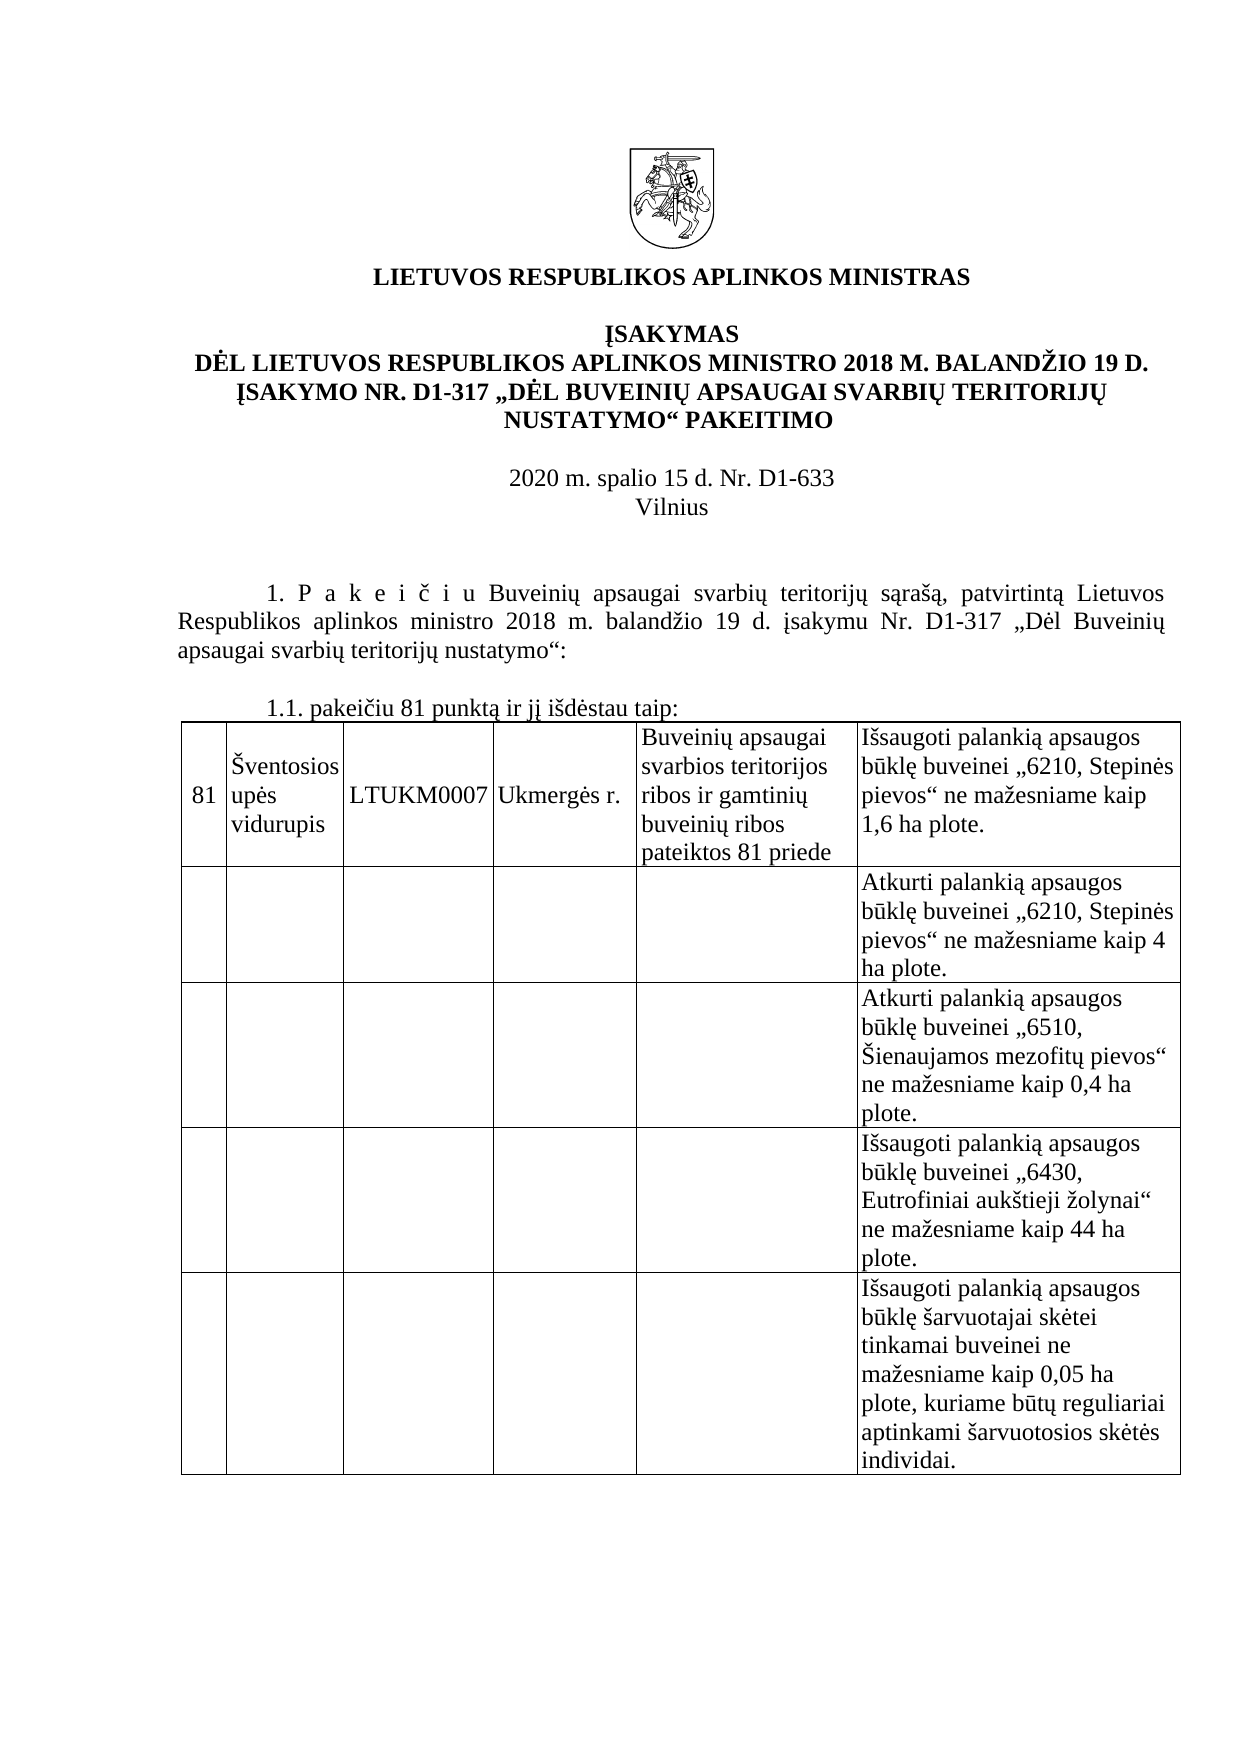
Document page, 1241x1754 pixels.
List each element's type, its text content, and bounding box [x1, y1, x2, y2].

table_header Ukmergės r. [494, 723, 636, 866]
table_cell Išsaugoti palankią apsaugos būklę šarvuotajai skėtei tinkamai buveinei ne mažesniame kaip 0,05 ha plote, kuriame būtų reguliariai aptinkami šarvuotosios skėtės individai. [858, 1273, 1180, 1474]
table_cell [227, 1273, 343, 1474]
table_cell [637, 1273, 857, 1474]
table_header Buveinių apsaugai svarbios teritorijos ribos ir gamtinių buveinių ribos pateiktos 81 priede [637, 723, 857, 866]
table_cell Atkurti palankią apsaugos būklę buveinei „6510, Šienaujamos mezofitų pievos“ ne mažesniame kaip 0,4 ha plote. [858, 983, 1180, 1127]
table_cell [494, 867, 636, 982]
text ĮSAKYMAS [177, 319, 1166, 348]
table_header Išsaugoti palankią apsaugos būklę buveinei „6210, Stepinės pievos“ ne mažesniame kaip 1,6 ha plote. [858, 723, 1180, 866]
table_cell [227, 983, 343, 1127]
table_header LTUKM0007 [344, 723, 493, 866]
table_header 81 [182, 723, 226, 866]
table_cell [344, 1273, 493, 1474]
table_header Šventosios upės vidurupis [227, 723, 343, 866]
table_cell [637, 1128, 857, 1272]
table_cell [494, 983, 636, 1127]
table_cell Atkurti palankią apsaugos būklę buveinei „6210, Stepinės pievos“ ne mažesniame kaip 4 ha plote. [858, 867, 1180, 982]
text LIETUVOS RESPUBLIKOS APLINKOS MINISTRAS [177, 262, 1166, 291]
table_cell [494, 1273, 636, 1474]
table_cell [182, 1273, 226, 1474]
text 2020 m. spalio 15 d. Nr. D1-633 [177, 463, 1166, 492]
text 1.1. pakeičiu 81 punktą ir jį išdėstau taip: [177, 693, 1166, 721]
table_cell Išsaugoti palankią apsaugos būklę buveinei „6430, Eutrofiniai aukštieji žolynai“ ne mažesniame kaip 44 ha plote. [858, 1128, 1180, 1272]
table_cell [344, 867, 493, 982]
table_cell [182, 1128, 226, 1272]
table_cell [344, 1128, 493, 1272]
table_cell [344, 983, 493, 1127]
table_cell [227, 1128, 343, 1272]
table_cell [182, 983, 226, 1127]
table_cell [494, 1128, 636, 1272]
table_cell [227, 867, 343, 982]
table_cell [182, 867, 226, 982]
table_cell [637, 983, 857, 1127]
table_cell [637, 867, 857, 982]
text 1. P a k e i č i u Buveinių apsaugai svarbių teritorijų sąrašą, patvirtintą Lietuvos Respublikos aplinkos ministro 2018 m. balandžio 19 d. įsakymu Nr. D1-317 „Dėl Buveinių apsaugai svarbių teritorijų nustatymo“: [177, 578, 1166, 664]
text DĖL LIETUVOS RESPUBLIKOS APLINKOS MINISTRO 2018 M. BALANDŽIO 19 D. ĮSAKYMO NR. D1-317 „DĖL BUVEINIŲ apsaugai svarbių teritorijų NUSTATYmo“ PAKEITIMO [177, 348, 1166, 434]
text Vilnius [177, 492, 1166, 521]
